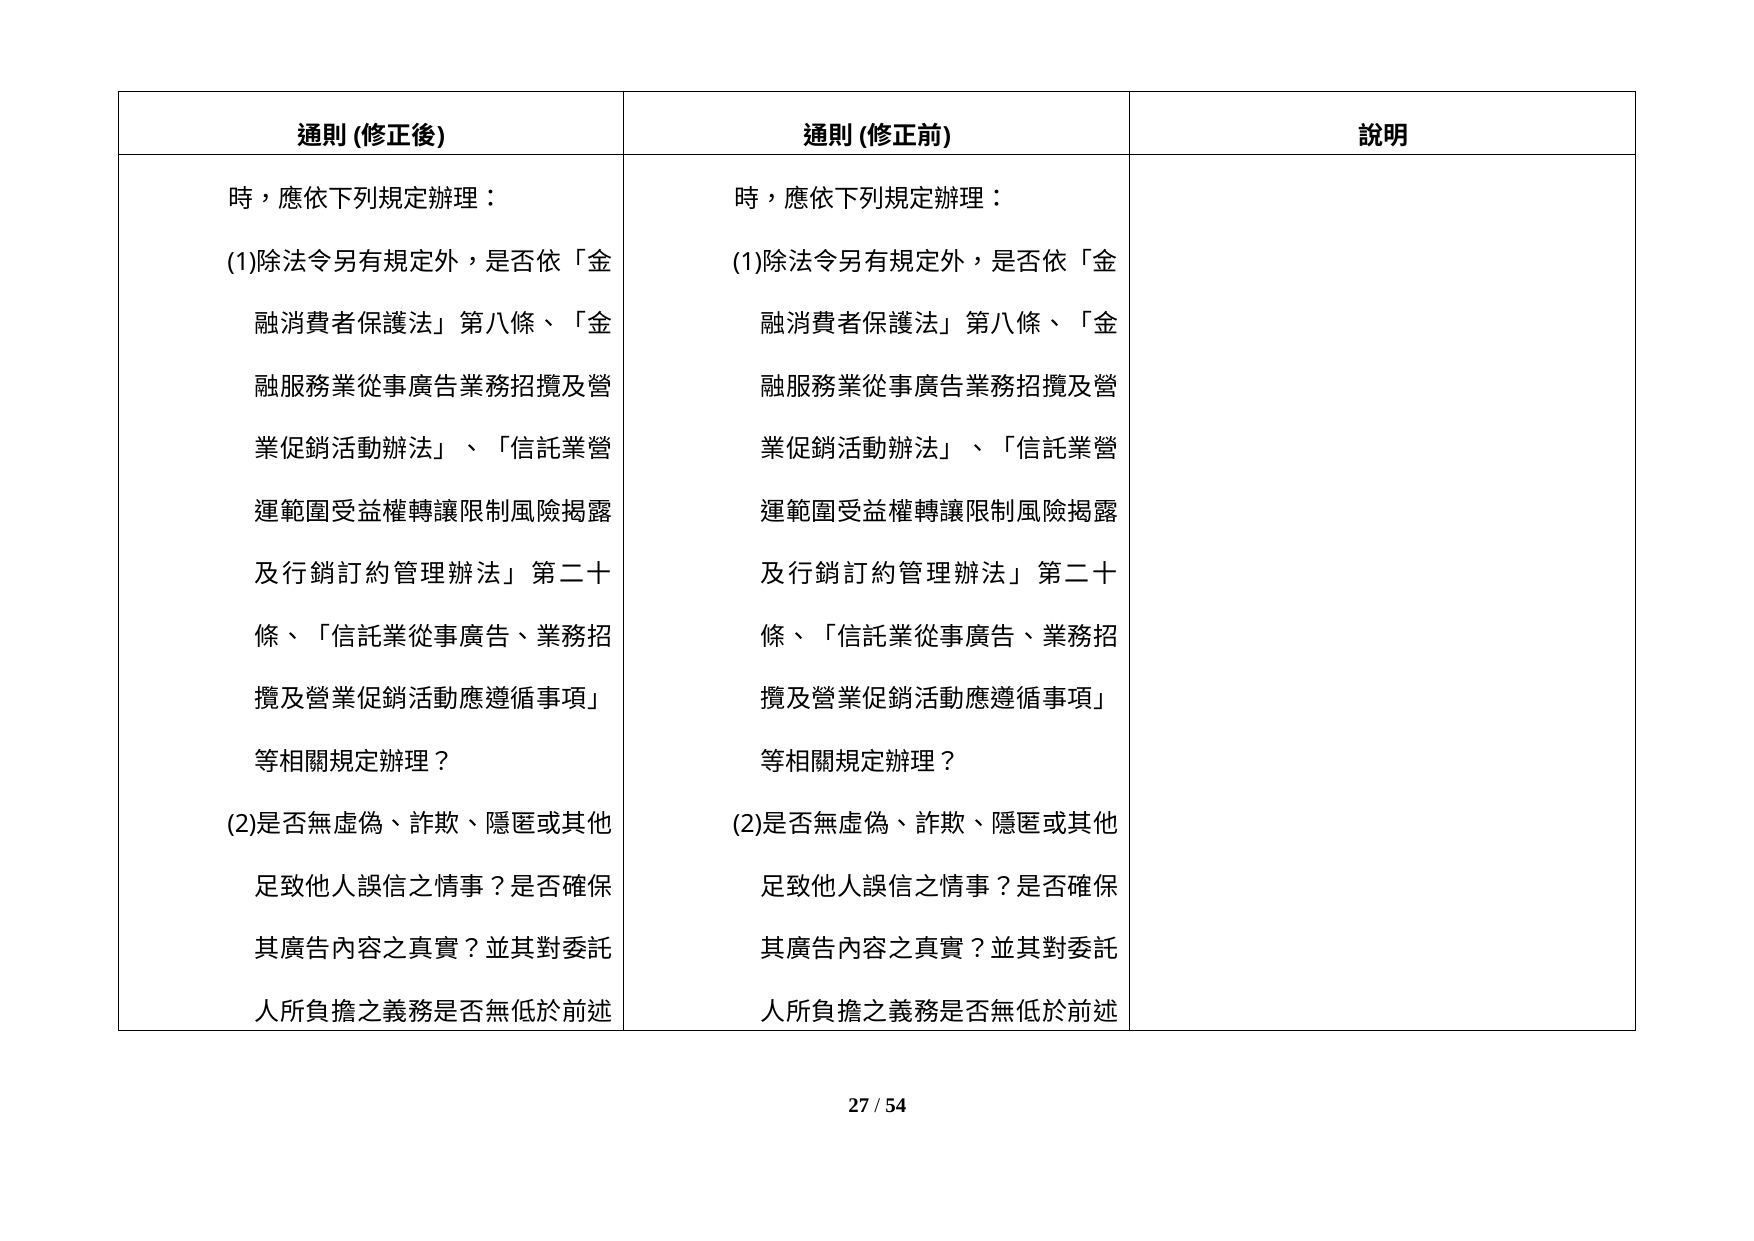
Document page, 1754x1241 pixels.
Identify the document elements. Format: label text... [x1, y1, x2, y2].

table_cell 時，應依下列規定辦理： (1)除法令另有規定外，是否依「金融消費者保護法」第八條、「金融服務業從事廣告業務招攬及營業促銷活動辦法」、「信託業營運範圍受益權轉讓限制風險揭露及行銷訂約管理辦法」第二十條、「信託業從事廣告、業務招攬及營業促銷活動應遵循事項」等相關規定辦理？ (2)是否無虛偽、詐欺、隱匿或其他足致他人誤信之情事？是否確保其廣告內容之真實？並其對委託人所負擔之義務是否無低於前述 [119, 155, 623, 1030]
table_header 說明 [1130, 92, 1635, 154]
table_header 通則 (修正前) [624, 92, 1129, 154]
table_header 通則 (修正後) [119, 92, 623, 154]
table_cell 時，應依下列規定辦理： (1)除法令另有規定外，是否依「金融消費者保護法」第八條、「金融服務業從事廣告業務招攬及營業促銷活動辦法」、「信託業營運範圍受益權轉讓限制風險揭露及行銷訂約管理辦法」第二十條、「信託業從事廣告、業務招攬及營業促銷活動應遵循事項」等相關規定辦理？ (2)是否無虛偽、詐欺、隱匿或其他足致他人誤信之情事？是否確保其廣告內容之真實？並其對委託人所負擔之義務是否無低於前述 [624, 155, 1129, 1030]
table_cell 配合金管會111年8月4日金管銀票字第1110272235號函頒有關信託業辦理對信託財產具有運用決定權之公益信託或安養信託，無須向主管機關申請兼營全權委託投資業務之四種態樣，修訂(一)信託業之設置之2.相關控制重點。 依金管會111年05月12日金管法字第1110192104號函修正之「金融服務業公平待客原則」參及肆，增列(九)公平待客原則1.之控制重點。 依金管會111年05月12日金管法字第1110192104號函修正之「金融服務業公平待客原則」伍之一、建立重視金融消費者保護之企業文化，增列(九)公平待客原則2.之相關控制重點，其後款次依序調整。 依金管會111年05月12日金管法字第1110192104號函修正之「金融服務業公平待客原則」伍之三、訂定「公平待客原則」之策略之(三)，增列(九)公平待客原則5.之相關控制重點，其後款次依序調整。 依金管會111年05月12日金管法字第1110192104號函修正之「金融服務業公平待客原則」伍之四、「公平待客原則」之執行之(一)及(二)，修正(九)公平待客原則6.之相關控制重點。 依金管會111年05月12日金管法字第1110192104號函修正之「金融服務業公平待客原則」伍之四、「公平待客原則」之執行之(三)，增列(九)公平待客原則7.之相關控制重點。 依金管會111年05月12日金管法字第1110192104號函修正之「金融服務業公平待客原則」伍之四、「公平待客原則」之執行之(四)，增列(十)紛爭處理3.之相關控制重點。 [1130, 155, 1635, 1030]
